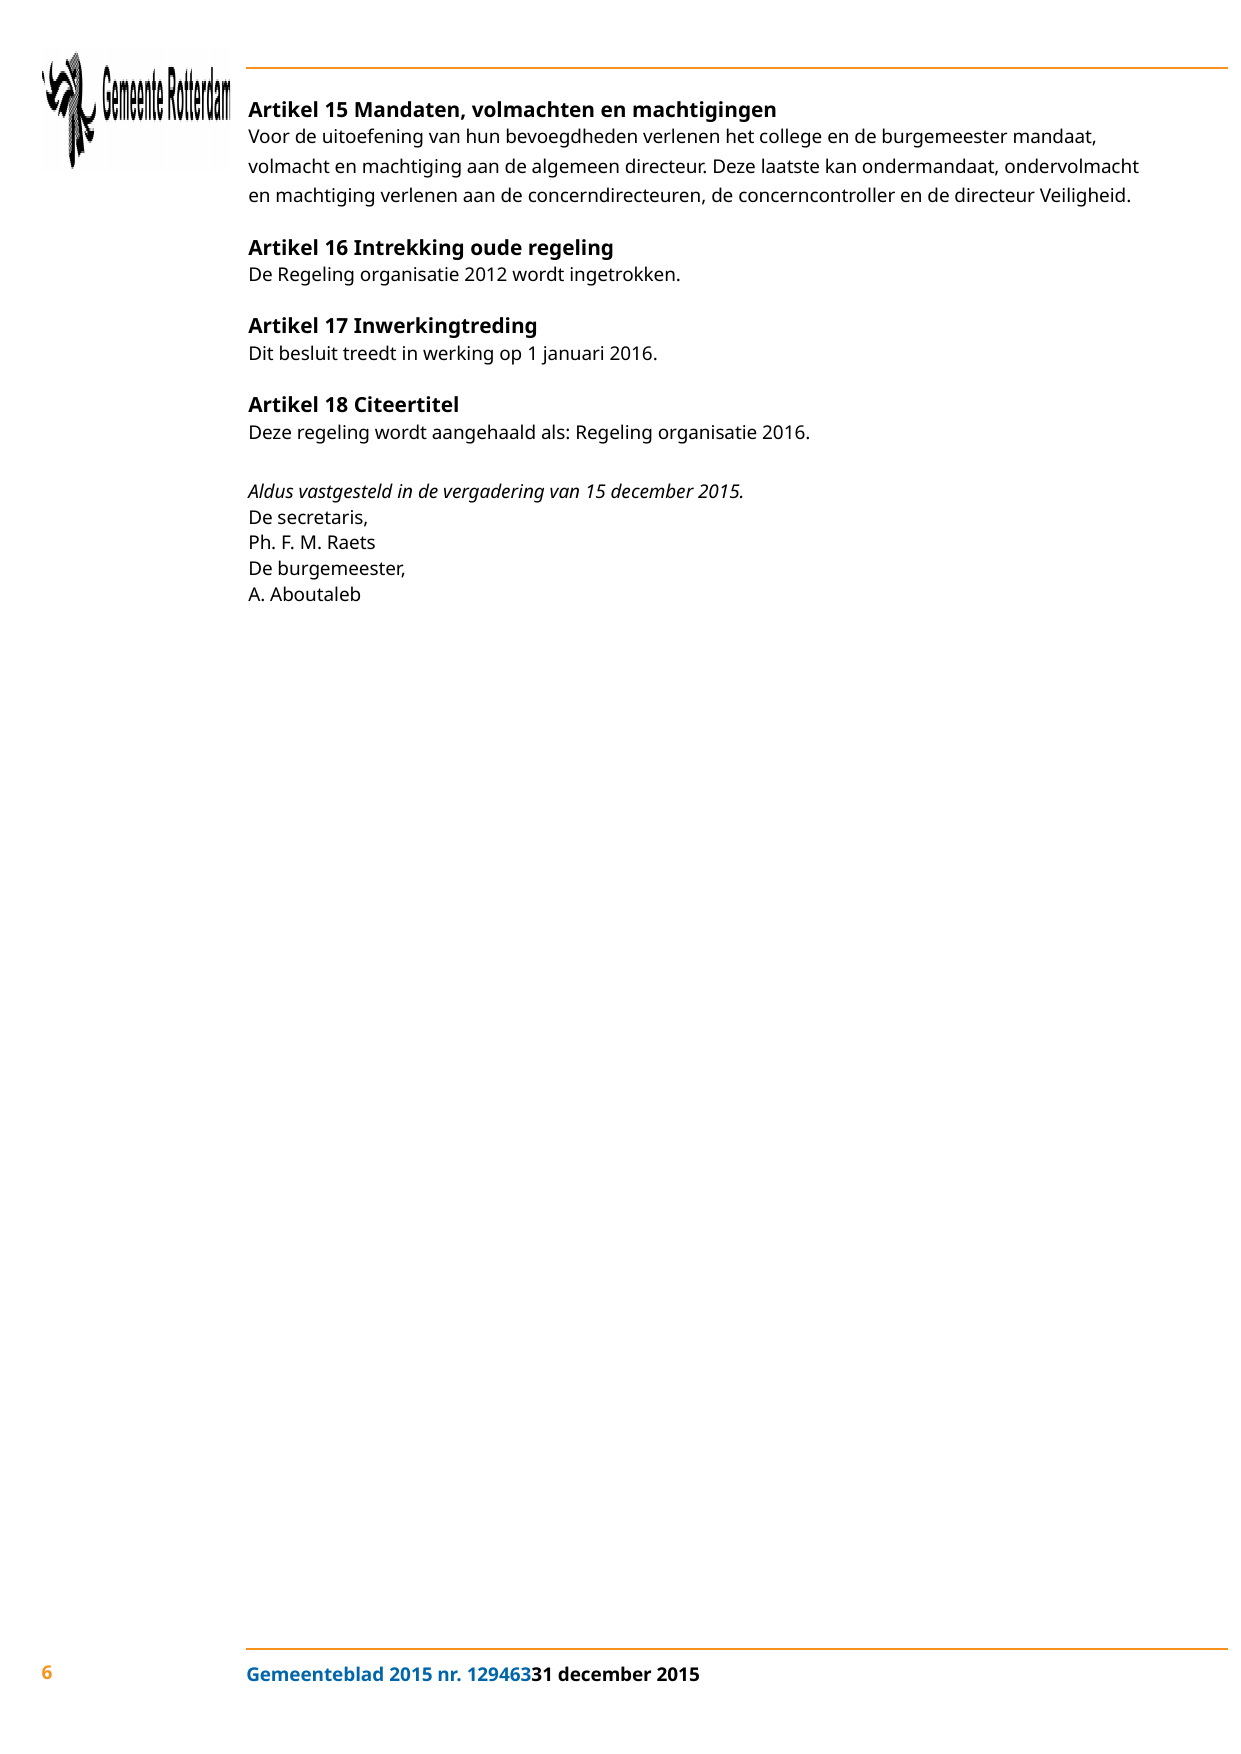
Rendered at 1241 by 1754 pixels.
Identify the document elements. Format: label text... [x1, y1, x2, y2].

text De secretaris, [248, 504, 1152, 529]
text Artikel 15 Mandaten, volmachten en machtigingen [248, 95, 1152, 123]
text Dit besluit treedt in werking op 1 januari 2016. [248, 340, 1152, 366]
text A. Aboutaleb [248, 581, 1152, 607]
picture [41, 47, 231, 172]
text Deze regeling wordt aangehaald als: Regeling organisatie 2016. [248, 419, 1152, 445]
text Artikel 17 Inwerkingtreding [248, 312, 1152, 340]
text Artikel 18 Citeertitel [248, 391, 1152, 419]
text Ph. F. M. Raets [248, 529, 1152, 555]
text Voor de uitoefening van hun bevoegdheden verlenen het college en de burgemeester mandaat, volmacht en machtiging aan de algemeen directeur. Deze laatste kan ondermandaat, ondervolmacht en machtiging verlenen aan de concerndirecteuren, de concerncontroller en de directeur Veiligheid. [248, 123, 1152, 208]
text De Regeling organisatie 2012 wordt ingetrokken. [248, 261, 1152, 287]
text De burgemeester, [248, 555, 1152, 581]
text Artikel 16 Intrekking oude regeling [248, 233, 1152, 261]
text Aldus vastgesteld in de vergadering van 15 december 2015. [248, 478, 1152, 504]
